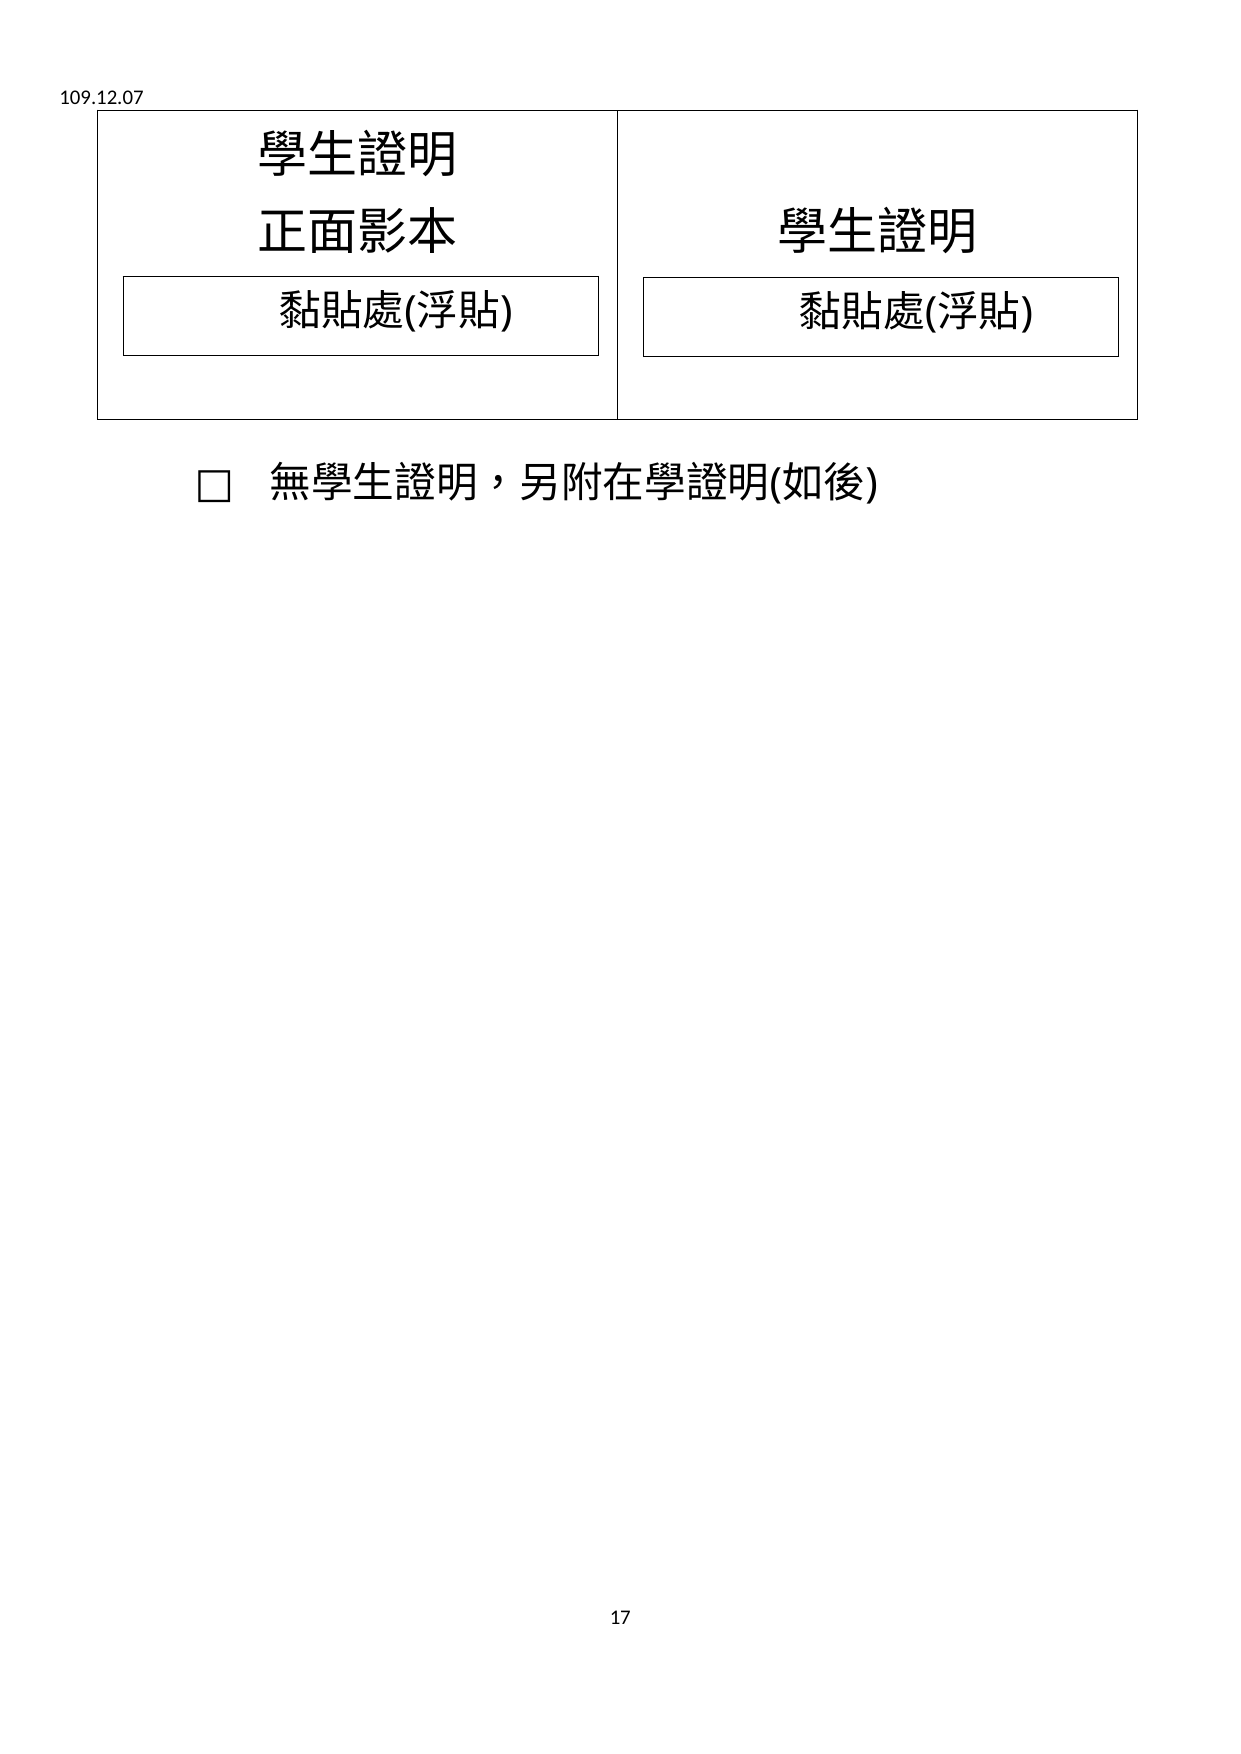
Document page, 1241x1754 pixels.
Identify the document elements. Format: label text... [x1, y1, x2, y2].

table_cell 學生證明 正面影本 [98, 111, 617, 419]
table_cell 學生證明 正面影本 [644, 278, 1118, 356]
table_cell 學生證明 反面影本 [618, 111, 1137, 419]
table_header 原住民族委員會110年度原young青年返鄉工讀職場體驗計畫 【工讀學生報名表】 填表日期： 年 月 日 [95, 110, 1140, 1514]
